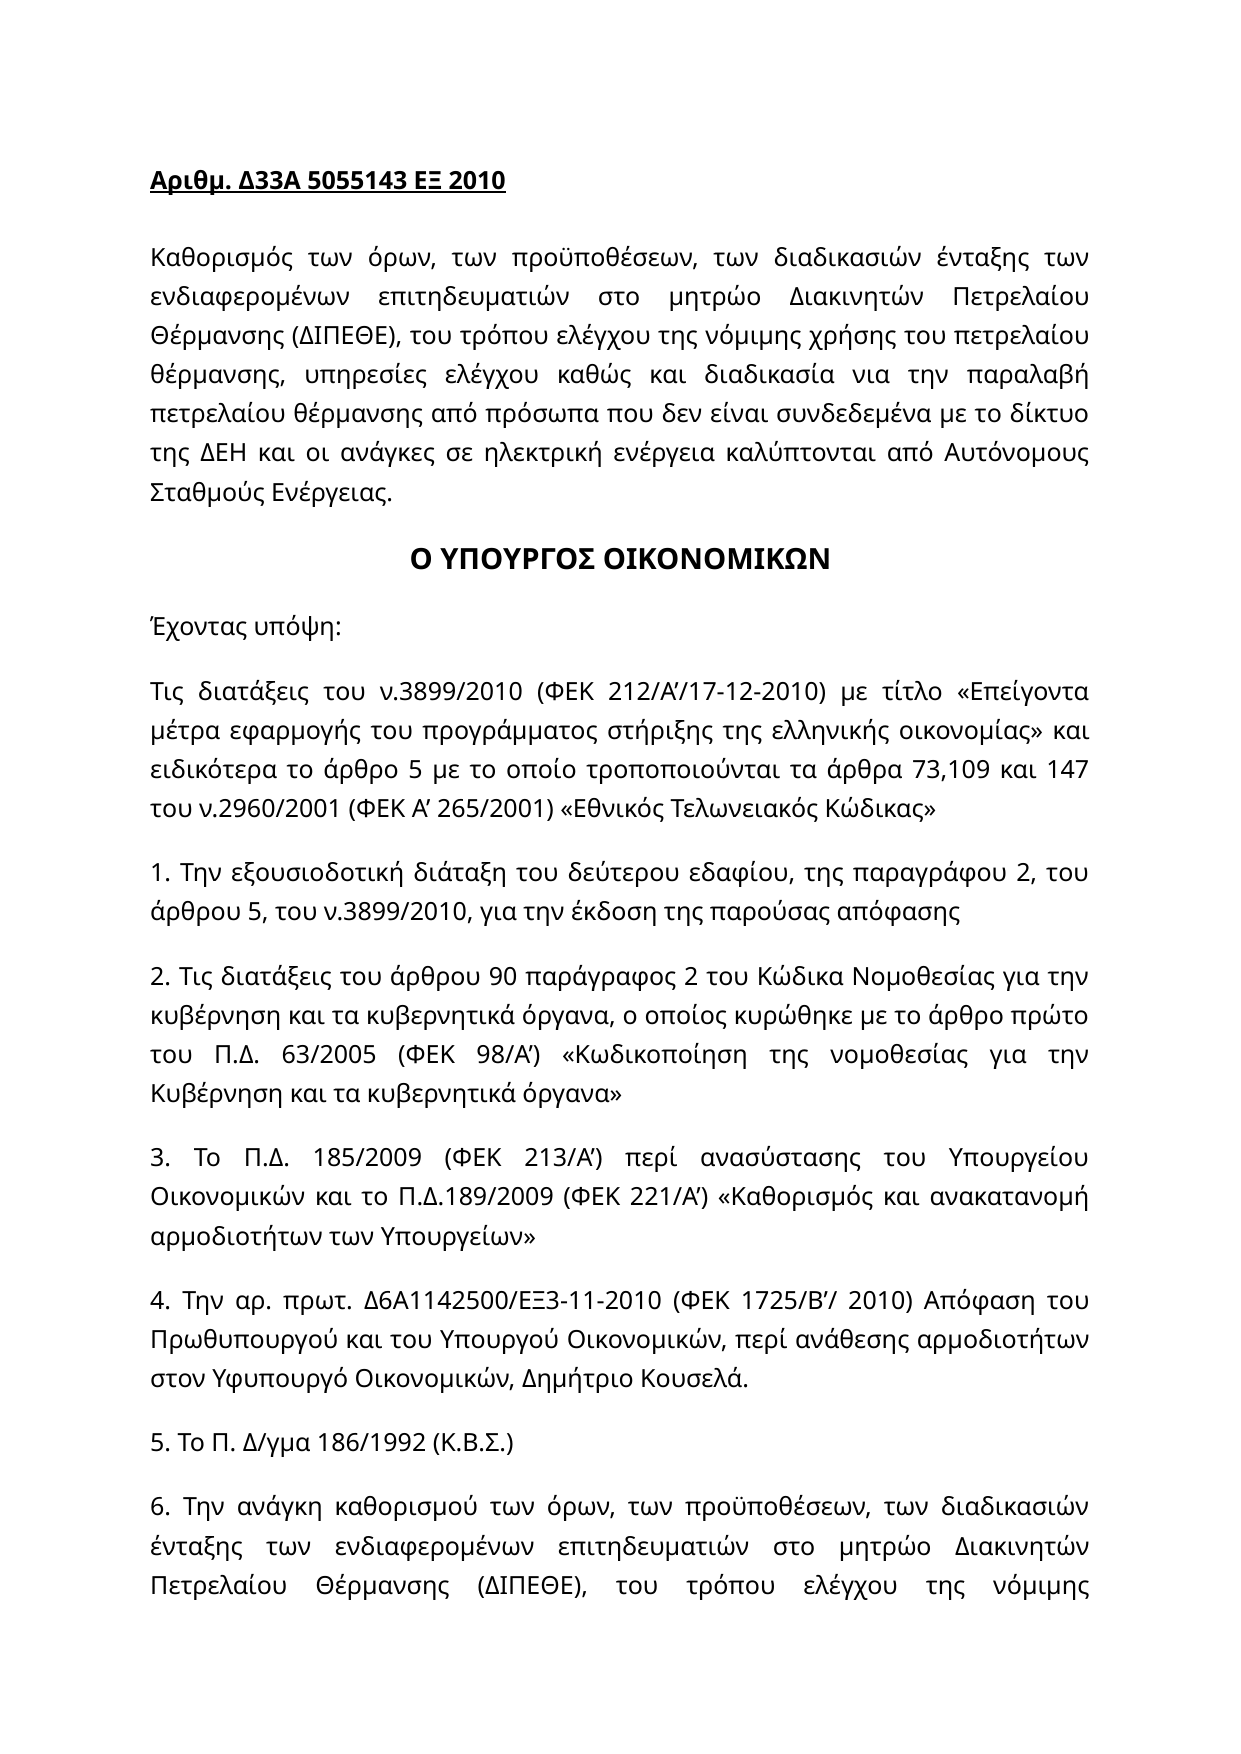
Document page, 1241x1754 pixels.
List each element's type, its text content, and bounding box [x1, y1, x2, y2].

text Καθορισμός των όρων, των προϋποθέσεων, των διαδικασιών ένταξης των ενδιαφερομένων επιτηδευματιών στο μητρώο Διακινητών Πετρελαίου Θέρμανσης (ΔΙΠΕΘΕ), του τρόπου ελέγχου της νόμιμης χρήσης του πετρελαίου θέρμανσης, υπηρεσίες ελέγχου καθώς και διαδικασία νια την παραλαβή πετρελαίου θέρμανσης από πρόσωπα που δεν είναι συνδεδεμένα με το δίκτυο της ΔΕΗ και οι ανάγκες σε ηλεκτρική ενέργεια καλύπτονται από Αυτόνομους Σταθμούς Ενέργειας. [150, 239, 1090, 508]
text Ο ΥΠΟΥΡΓΟΣ ΟΙΚΟΝΟΜΙΚΩΝ [150, 538, 1090, 578]
text Τις διατάξεις του ν.3899/2010 (ΦΕΚ 212/Α’/17-12-2010) με τίτλο «Επείγοντα μέτρα εφαρμογής του προγράμματος στήριξης της ελληνικής οικονομίας» και ειδικότερα το άρθρο 5 με το οποίο τροποποιούνται τα άρθρα 73,109 και 147 του ν.2960/2001 (ΦΕΚ Α’ 265/2001) «Εθνικός Τελωνειακός Κώδικας» [150, 673, 1090, 825]
text 6. Την ανάγκη καθορισμού των όρων, των προϋποθέσεων, των διαδικασιών ένταξης των ενδιαφερομένων επιτηδευματιών στο μητρώο Διακινητών Πετρελαίου Θέρμανσης (ΔΙΠΕΘΕ), του τρόπου ελέγχου της νόμιμης [150, 1489, 1090, 1601]
text 4. Την αρ. πρωτ. Δ6Α1142500/ΕΞ3-11-2010 (ΦΕΚ 1725/Β’/ 2010) Απόφαση του Πρωθυπουργού και του Υπουργού Οικονομικών, περί ανάθεσης αρμοδιοτήτων στον Υφυπουργό Οικονομικών, Δημήτριο Κουσελά. [150, 1282, 1090, 1395]
text Έχοντας υπόψη: [150, 609, 1090, 643]
title Αριθμ. Δ33Α 5055143 ΕΞ 2010 [150, 162, 1090, 197]
text 5. Το Π. Δ/γμα 186/1992 (Κ.Β.Σ.) [150, 1425, 1090, 1459]
text 3. Το Π.Δ. 185/2009 (ΦΕΚ 213/Α’) περί ανασύστασης του Υπουργείου Οικονομικών και το Π.Δ.189/2009 (ΦΕΚ 221/Α’) «Καθορισμός και ανακατανομή αρμοδιοτήτων των Υπουργείων» [150, 1140, 1090, 1252]
text 1. Την εξουσιοδοτική διάταξη του δεύτερου εδαφίου, της παραγράφου 2, του άρθρου 5, του ν.3899/2010, για την έκδοση της παρούσας απόφασης [150, 855, 1090, 928]
text 2. Τις διατάξεις του άρθρου 90 παράγραφος 2 του Κώδικα Νομοθεσίας για την κυβέρνηση και τα κυβερνητικά όργανα, ο οποίος κυρώθηκε με το άρθρο πρώτο του Π.Δ. 63/2005 (ΦΕΚ 98/Α’) «Κωδικοποίηση της νομοθεσίας για την Κυβέρνηση και τα κυβερνητικά όργανα» [150, 958, 1090, 1110]
